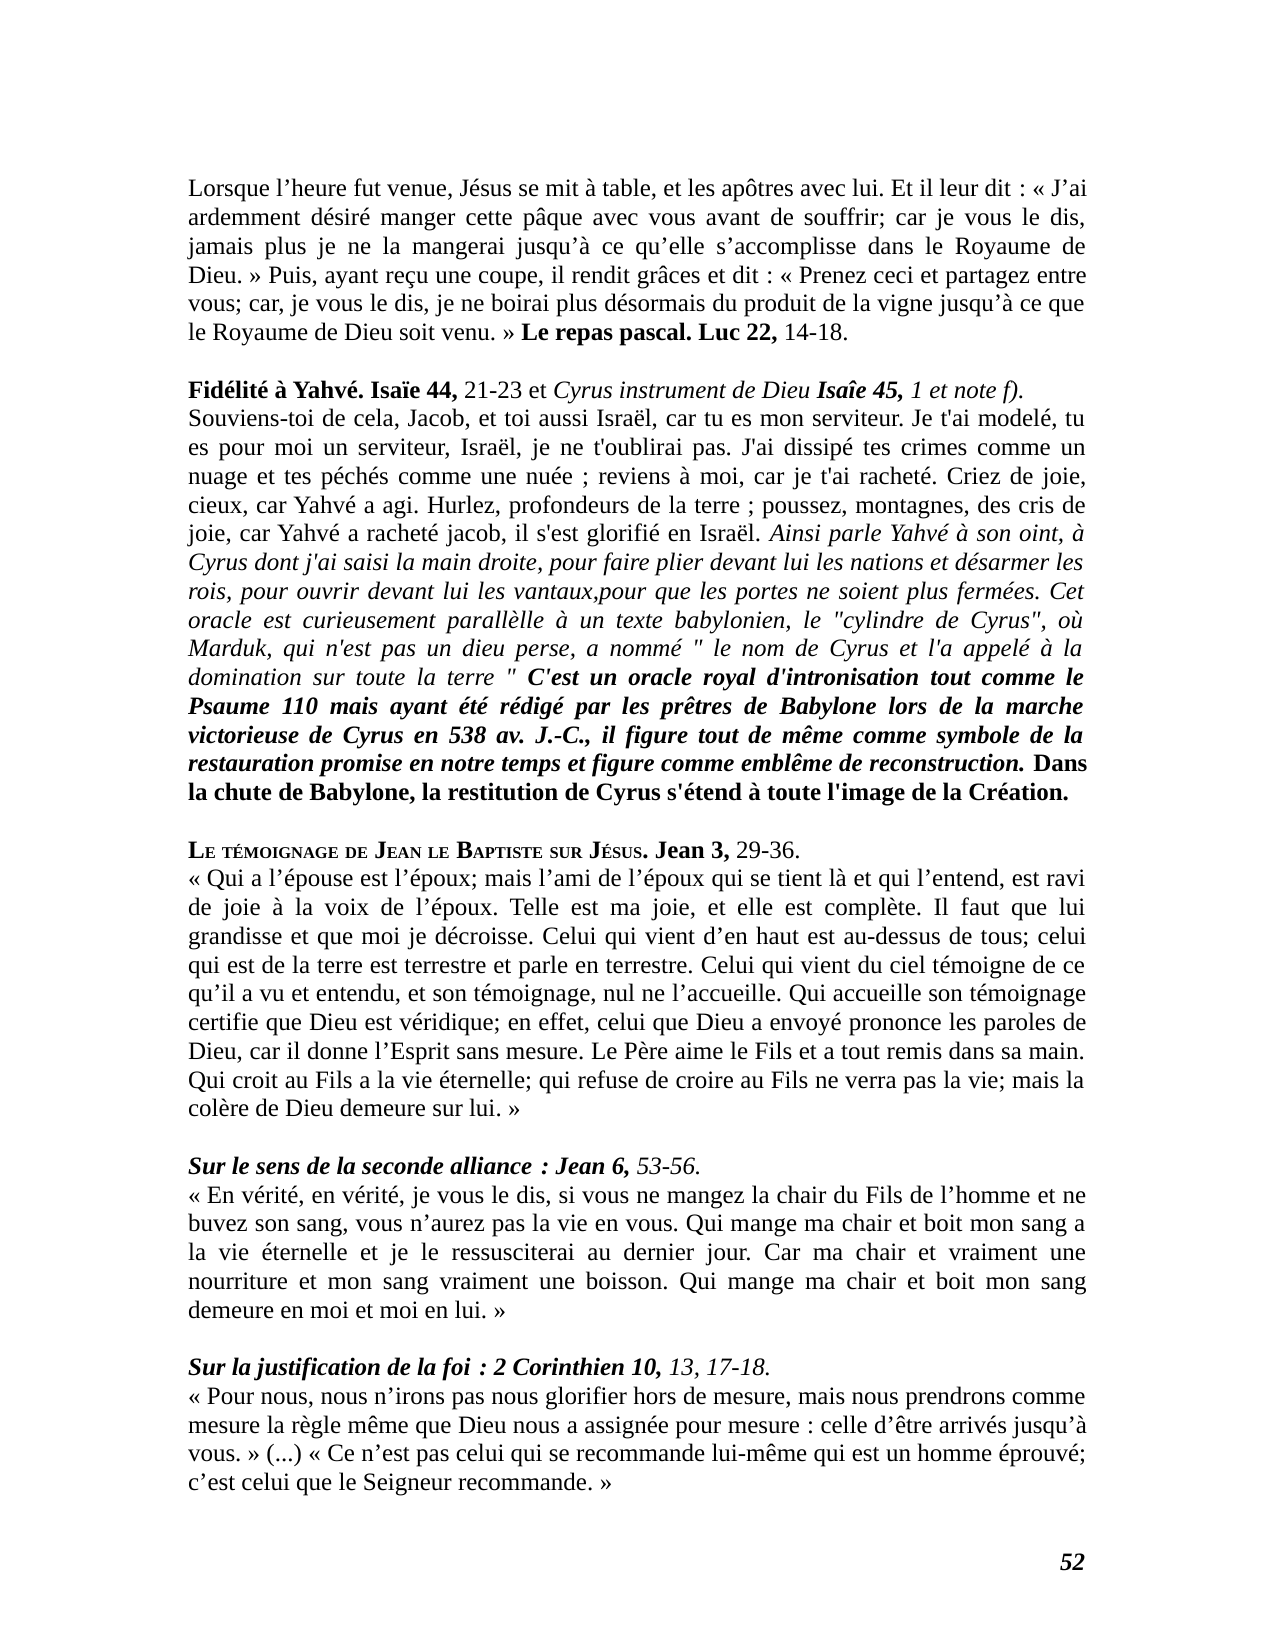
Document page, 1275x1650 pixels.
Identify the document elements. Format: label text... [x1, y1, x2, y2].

text Fidélité à Yahvé. Isaïe 44, 21-23 et Cyrus instrument de Dieu Isaîe 45, 1 et note f). [188, 375, 1087, 403]
text Souviens-toi de cela, Jacob, et toi aussi Israël, car tu es mon serviteur. Je t'ai modelé, tu es pour moi un serviteur, Israël, je ne t'oublirai pas. J'ai dissipé tes crimes comme un nuage et tes péchés comme une nuée ; reviens à moi, car je t'ai racheté. Criez de joie, cieux, car Yahvé a agi. Hurlez, profondeurs de la terre ; poussez, montagnes, des cris de joie, car Yahvé a racheté jacob, il s'est glorifié en Israël. Ainsi parle Yahvé à son oint, à Cyrus dont j'ai saisi la main droite, pour faire plier devant lui les nations et désarmer les rois, pour ouvrir devant lui les vantaux,pour que les portes ne soient plus fermées. Cet oracle est curieusement parallèlle à un texte babylonien, le "cylindre de Cyrus", où Marduk, qui n'est pas un dieu perse, a nommé " le nom de Cyrus et l'a appelé à la domination sur toute la terre " C'est un oracle royal d'intronisation tout comme le Psaume 110 mais ayant été rédigé par les prêtres de Babylone lors de la marche victorieuse de Cyrus en 538 av. J.-C., il figure tout de même comme symbole de la restauration promise en notre temps et figure comme emblême de reconstruction. Dans la chute de Babylone, la restitution de Cyrus s'étend à toute l'image de la Création. [188, 403, 1087, 806]
text Lorsque l’heure fut venue, Jésus se mit à table, et les apôtres avec lui. Et il leur dit : « J’ai ardemment désiré manger cette pâque avec vous avant de souffrir; car je vous le dis, jamais plus je ne la mangerai jusqu’à ce qu’elle s’accomplisse dans le Royaume de Dieu. » Puis, ayant reçu une coupe, il rendit grâces et dit : « Prenez ceci et partagez entre vous; car, je vous le dis, je ne boirai plus désormais du produit de la vigne jusqu’à ce que le Royaume de Dieu soit venu. » Le repas pascal. Luc 22, 14-18. [188, 173, 1087, 346]
text « En vérité, en vérité, je vous le dis, si vous ne mangez la chair du Fils de l’homme et ne buvez son sang, vous n’aurez pas la vie en vous. Qui mange ma chair et boit mon sang a la vie éternelle et je le ressusciterai au dernier jour. Car ma chair et vraiment une nourriture et mon sang vraiment une boisson. Qui mange ma chair et boit mon sang demeure en moi et moi en lui. » [188, 1180, 1087, 1323]
text Le témoignage de Jean le Baptiste sur Jésus. Jean 3, 29-36. [188, 835, 1087, 863]
text Sur la justification de la foi : 2 Corinthien 10, 13, 17-18. [188, 1352, 1087, 1381]
text Sur le sens de la seconde alliance : Jean 6, 53-56. [188, 1151, 1087, 1180]
text « Qui a l’épouse est l’époux; mais l’ami de l’époux qui se tient là et qui l’entend, est ravi de joie à la voix de l’époux. Telle est ma joie, et elle est complète. Il faut que lui grandisse et que moi je décroisse. Celui qui vient d’en haut est au-dessus de tous; celui qui est de la terre est terrestre et parle en terrestre. Celui qui vient du ciel témoigne de ce qu’il a vu et entendu, et son témoignage, nul ne l’accueille. Qui accueille son témoignage certifie que Dieu est véridique; en effet, celui que Dieu a envoyé prononce les paroles de Dieu, car il donne l’Esprit sans mesure. Le Père aime le Fils et a tout remis dans sa main. Qui croit au Fils a la vie éternelle; qui refuse de croire au Fils ne verra pas la vie; mais la colère de Dieu demeure sur lui. » [188, 863, 1087, 1122]
text « Pour nous, nous n’irons pas nous glorifier hors de mesure, mais nous prendrons comme mesure la règle même que Dieu nous a assignée pour mesure : celle d’être arrivés jusqu’à vous. » (...) « Ce n’est pas celui qui se recommande lui-même qui est un homme éprouvé; c’est celui que le Seigneur recommande. » [188, 1381, 1087, 1496]
